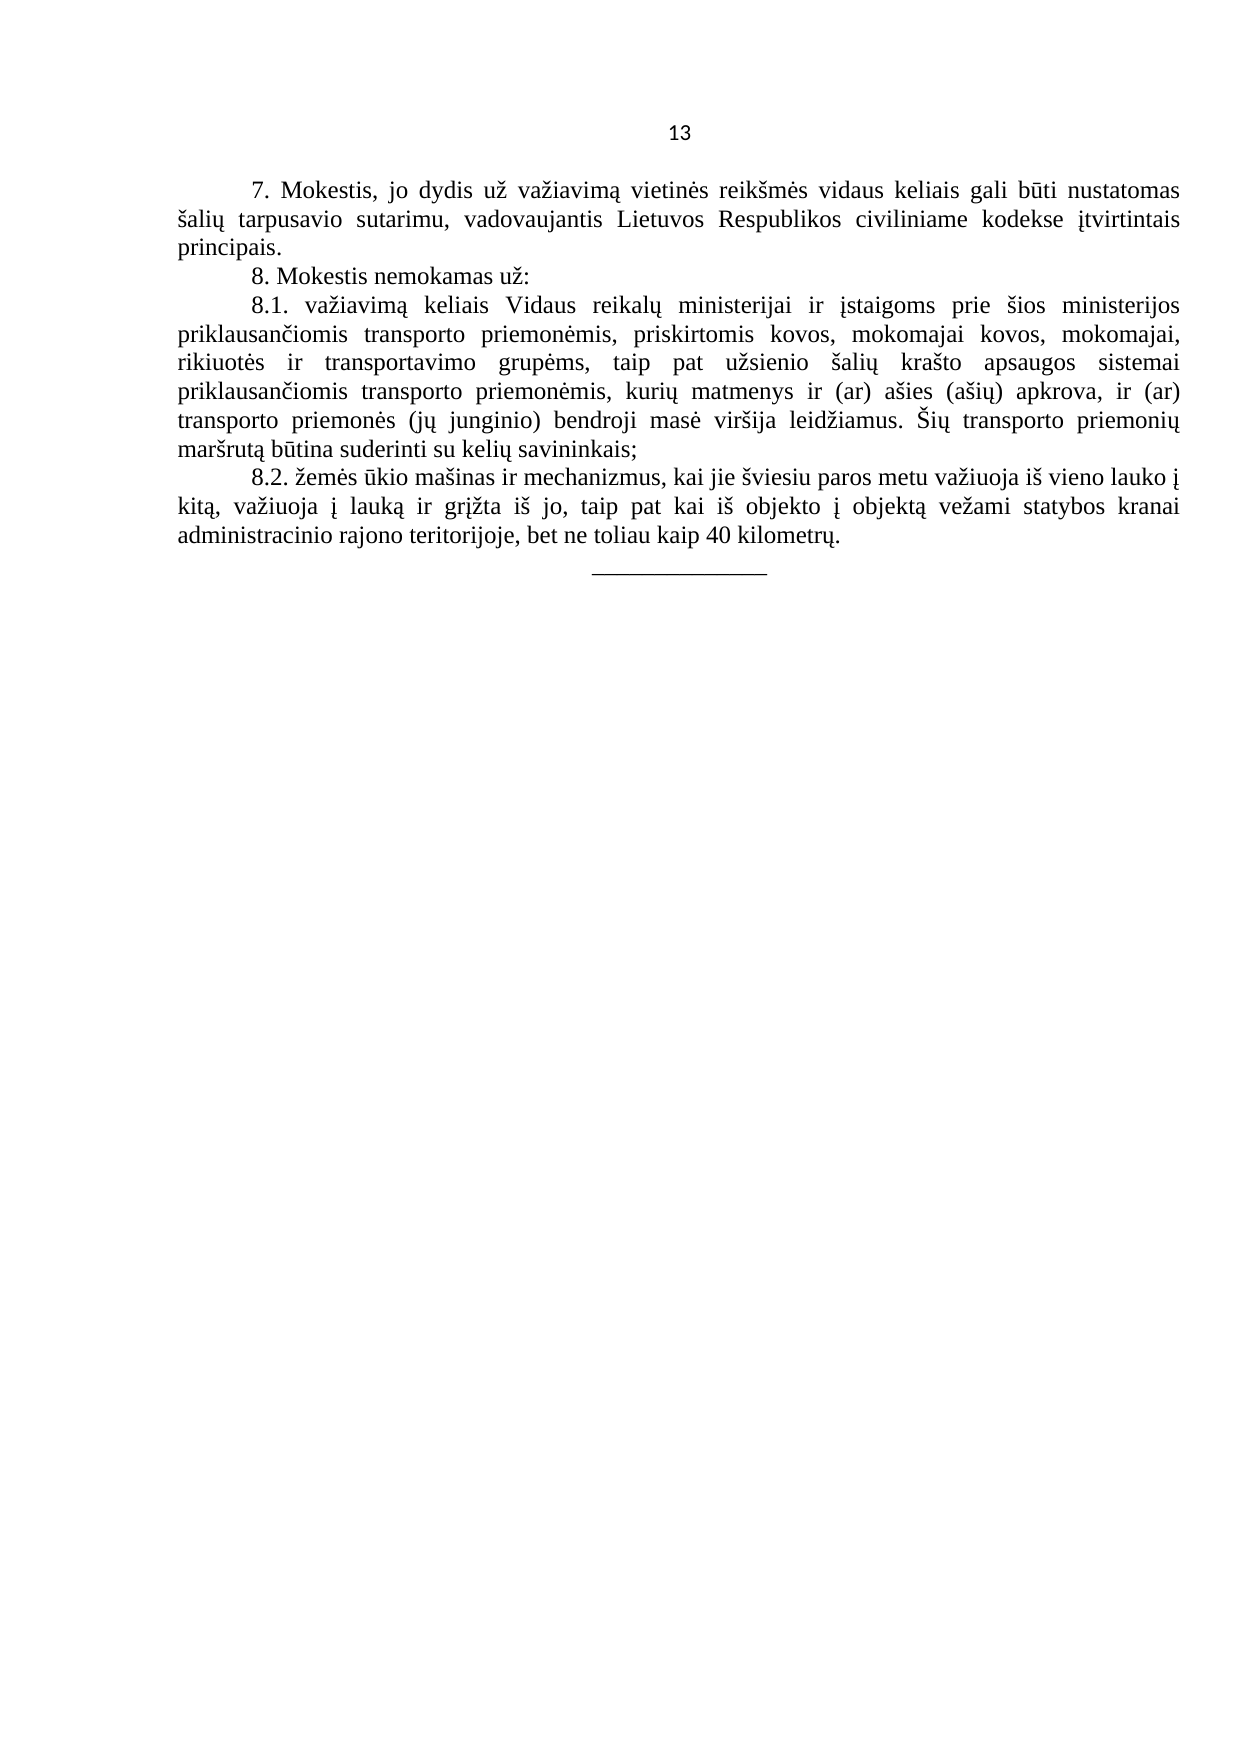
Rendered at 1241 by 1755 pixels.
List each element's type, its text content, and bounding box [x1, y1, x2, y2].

text 8.1. važiavimą keliais Vidaus reikalų ministerijai ir įstaigoms prie šios ministerijos priklausančiomis transporto priemonėmis, priskirtomis kovos, mokomajai kovos, mokomajai, rikiuotės ir transportavimo grupėms, taip pat užsienio šalių krašto apsaugos sistemai priklausančiomis transporto priemonėmis, kurių matmenys ir (ar) ašies (ašių) apkrova, ir (ar) transporto priemonės (jų junginio) bendroji masė viršija leidžiamus. Šių transporto priemonių maršrutą būtina suderinti su kelių savininkais; [177, 290, 1181, 462]
text ______________ [177, 549, 1181, 577]
text 7. Mokestis, jo dydis už važiavimą vietinės reikšmės vidaus keliais gali būti nustatomas šalių tarpusavio sutarimu, vadovaujantis Lietuvos Respublikos civiliniame kodekse įtvirtintais principais. [177, 175, 1181, 261]
text 8.2. žemės ūkio mašinas ir mechanizmus, kai jie šviesiu paros metu važiuoja iš vieno lauko į kitą, važiuoja į lauką ir grįžta iš jo, taip pat kai iš objekto į objektą vežami statybos kranai administracinio rajono teritorijoje, bet ne toliau kaip 40 kilometrų. [177, 462, 1181, 549]
text 8. Mokestis nemokamas už: [177, 261, 1181, 290]
